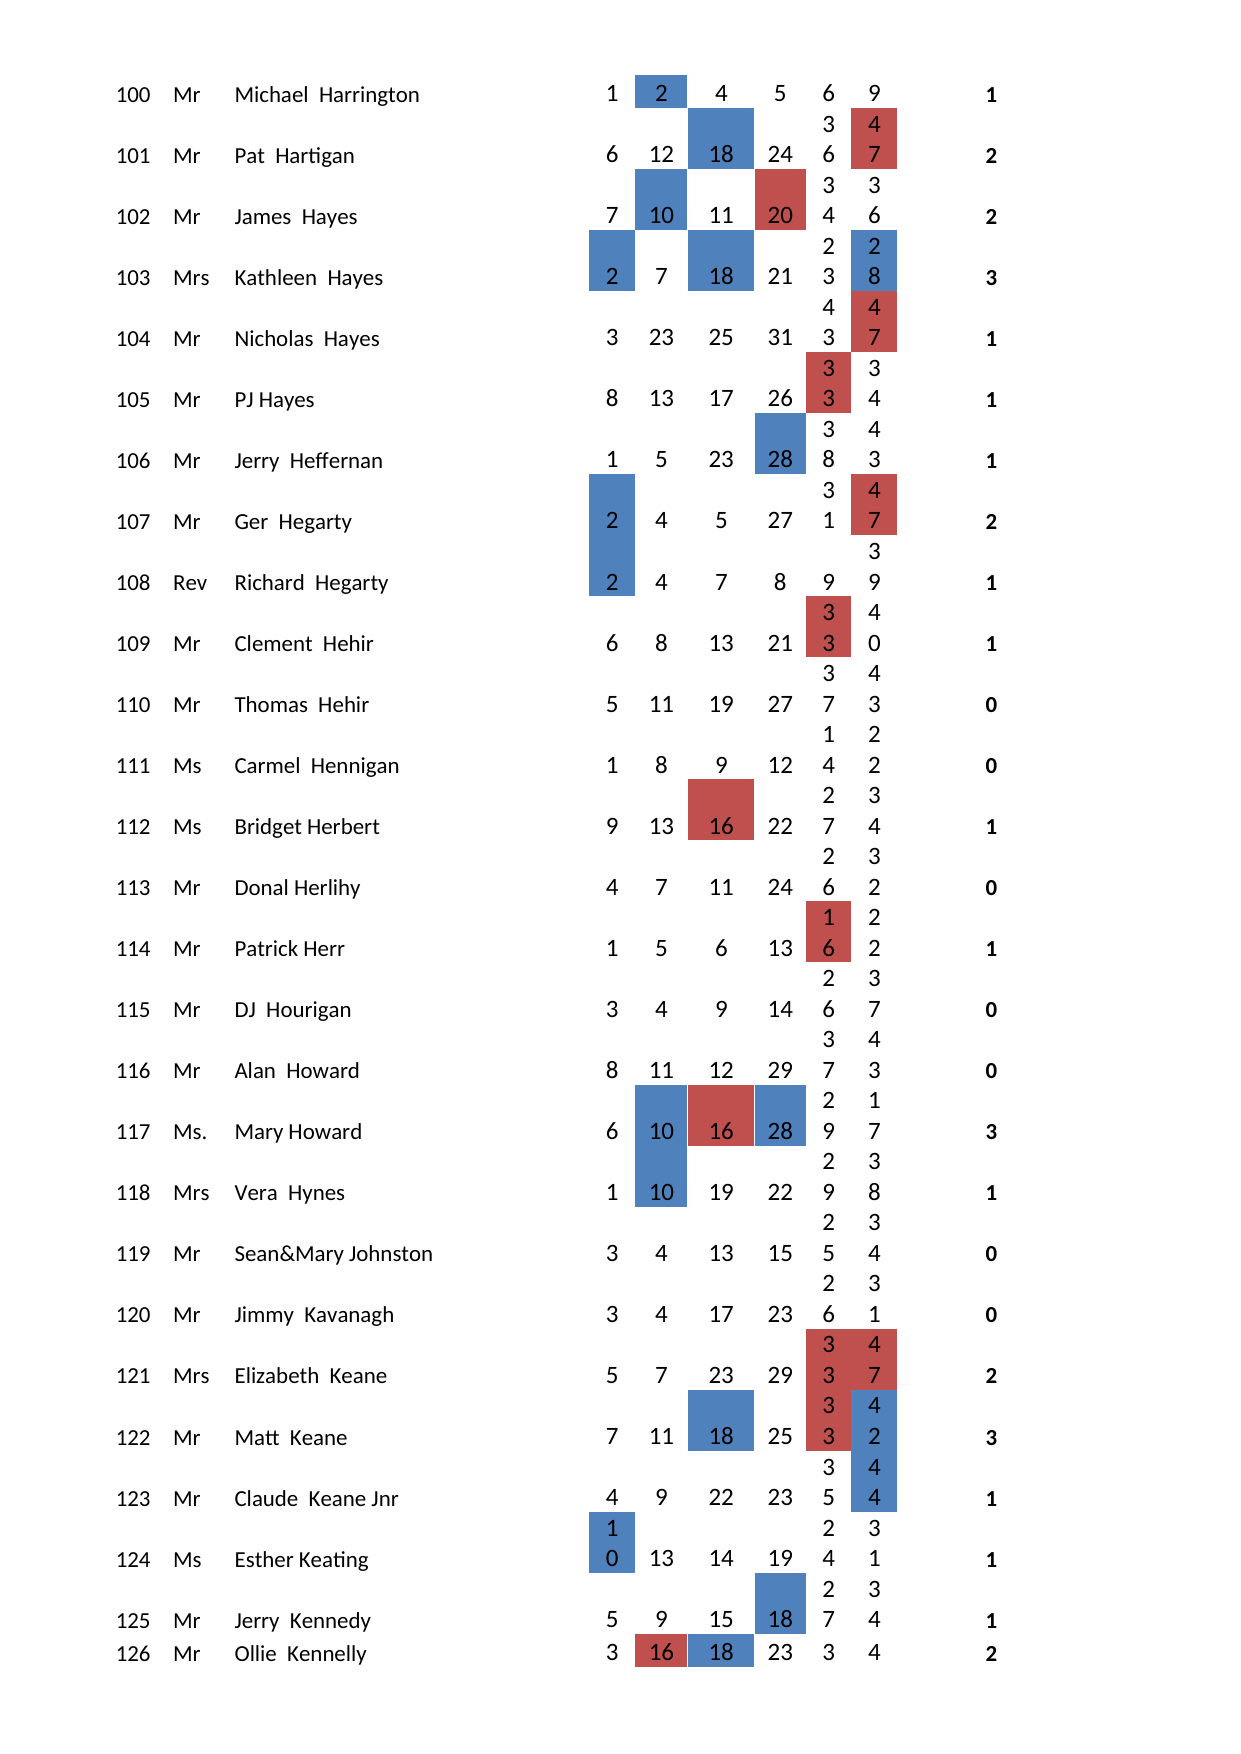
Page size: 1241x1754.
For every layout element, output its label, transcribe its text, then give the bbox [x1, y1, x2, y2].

table_cell 6 [688, 901, 754, 962]
table_cell [897, 1634, 954, 1667]
table_cell 16 [635, 1634, 687, 1667]
table_cell 11 [635, 657, 687, 718]
table_cell Ms [162, 779, 223, 840]
table_cell 1 [589, 1146, 635, 1207]
table_cell 9 [589, 779, 635, 840]
table_cell Mr [162, 840, 223, 901]
table_cell [897, 535, 954, 596]
table_cell 9 [635, 1451, 687, 1512]
table_cell 0 [954, 840, 1028, 901]
table_cell 13 [635, 352, 687, 413]
table_cell 5 [688, 474, 754, 535]
table_cell 108 [85, 535, 162, 596]
table_cell 15 [755, 1207, 806, 1268]
table_cell 0 [954, 1268, 1028, 1329]
table_cell 12 [688, 1024, 754, 1084]
table_cell 6 [806, 75, 851, 108]
table_cell 1 [954, 352, 1028, 413]
table_cell 13 [688, 1207, 754, 1268]
table_cell Mr [162, 413, 223, 474]
table_cell [897, 474, 954, 535]
table_cell 18 [755, 1573, 806, 1634]
table_cell [897, 352, 954, 413]
table_cell Mr [162, 108, 223, 169]
table_cell 26 [755, 352, 806, 413]
table_cell 8 [635, 596, 687, 657]
table_cell 10 [589, 1512, 635, 1573]
table_cell 4 [635, 1268, 687, 1329]
table_cell 38 [851, 1146, 897, 1207]
table_cell 110 [85, 657, 162, 718]
table_cell 29 [806, 1085, 851, 1146]
table_cell 7 [688, 535, 754, 596]
table_cell 38 [806, 413, 851, 474]
table_cell Ger Hegarty [223, 474, 589, 535]
table_cell [897, 1512, 954, 1573]
table_cell 0 [954, 963, 1028, 1023]
table_cell 102 [85, 169, 162, 230]
table_cell 2 [954, 474, 1028, 535]
table_cell 118 [85, 1146, 162, 1207]
table_cell 19 [688, 657, 754, 718]
table_cell 2 [954, 169, 1028, 230]
table_cell 7 [635, 1329, 687, 1390]
table_cell 2 [954, 1329, 1028, 1390]
table_cell 119 [85, 1207, 162, 1268]
table_cell 27 [806, 779, 851, 840]
table_cell 3 [589, 1268, 635, 1329]
table_cell [897, 1146, 954, 1207]
table_cell 9 [635, 1573, 687, 1634]
table_cell 1 [589, 901, 635, 962]
table_cell 23 [688, 1329, 754, 1390]
table_cell 5 [589, 1573, 635, 1634]
table_cell 7 [589, 1390, 635, 1451]
table_cell 29 [755, 1024, 806, 1084]
table_cell 3 [589, 1207, 635, 1268]
table_cell 22 [851, 901, 897, 962]
table_cell 4 [635, 963, 687, 1023]
table_cell Mr [162, 901, 223, 962]
table_cell 47 [851, 474, 897, 535]
table_cell 0 [954, 1207, 1028, 1268]
table_cell Mr [162, 1573, 223, 1634]
table_cell 16 [688, 1085, 754, 1146]
table_cell 3 [589, 291, 635, 352]
table_cell 1 [954, 413, 1028, 474]
table_cell Mr [162, 1451, 223, 1512]
table_cell 17 [851, 1085, 897, 1146]
table_cell Elizabeth Keane [223, 1329, 589, 1390]
table_cell 9 [688, 963, 754, 1023]
table_cell 9 [851, 75, 897, 108]
table_cell 25 [806, 1207, 851, 1268]
table_cell [897, 1573, 954, 1634]
table_cell Donal Herlihy [223, 840, 589, 901]
table_cell 112 [85, 779, 162, 840]
table_cell 23 [688, 413, 754, 474]
table_cell 31 [755, 291, 806, 352]
table_cell [897, 596, 954, 657]
table_cell 42 [851, 1390, 897, 1451]
table_cell 1 [954, 901, 1028, 962]
table_cell 10 [635, 169, 687, 230]
table_cell Nicholas Hayes [223, 291, 589, 352]
table_cell Sean&Mary Johnston [223, 1207, 589, 1268]
table_cell [897, 1329, 954, 1390]
table_cell Ms [162, 1512, 223, 1573]
table_cell 44 [851, 1451, 897, 1512]
table_cell 13 [688, 596, 754, 657]
table_cell PJ Hayes [223, 352, 589, 413]
table_cell 5 [635, 413, 687, 474]
table_cell 4 [851, 1634, 897, 1667]
table_cell 29 [755, 1329, 806, 1390]
table_cell Ms. [162, 1085, 223, 1146]
table_cell 8 [635, 718, 687, 779]
table_cell Mary Howard [223, 1085, 589, 1146]
table_cell 100 [85, 75, 162, 108]
table_cell Patrick Herr [223, 901, 589, 962]
table_cell Esther Keating [223, 1512, 589, 1573]
table_cell 122 [85, 1390, 162, 1451]
table_cell Claude Keane Jnr [223, 1451, 589, 1512]
table_cell 43 [851, 657, 897, 718]
table_cell Mr [162, 474, 223, 535]
table_cell 25 [688, 291, 754, 352]
table_cell 124 [85, 1512, 162, 1573]
table_cell 19 [755, 1512, 806, 1573]
table_cell 2 [954, 108, 1028, 169]
table_cell 21 [755, 596, 806, 657]
table_cell 25 [755, 1390, 806, 1451]
table_cell Mrs [162, 1329, 223, 1390]
table_cell Ollie Kennelly [223, 1634, 589, 1667]
table_cell 5 [755, 75, 806, 108]
table_cell 2 [589, 230, 635, 291]
table_cell 31 [851, 1512, 897, 1573]
table_cell Carmel Hennigan [223, 718, 589, 779]
table_cell 12 [755, 718, 806, 779]
table_cell 1 [954, 1451, 1028, 1512]
table_cell 22 [755, 779, 806, 840]
table_cell [897, 230, 954, 291]
table_cell 27 [755, 474, 806, 535]
table_cell 16 [806, 901, 851, 962]
table_cell 116 [85, 1024, 162, 1084]
table_cell 3 [806, 1634, 851, 1667]
table_cell 37 [851, 963, 897, 1023]
table_cell Mr [162, 291, 223, 352]
table_cell Rev [162, 535, 223, 596]
table_cell 33 [806, 1390, 851, 1451]
table_cell [897, 840, 954, 901]
table_cell Richard Hegarty [223, 535, 589, 596]
table_cell 9 [806, 535, 851, 596]
table_cell 120 [85, 1268, 162, 1329]
table_cell [897, 1390, 954, 1451]
table_cell [897, 901, 954, 962]
table_cell 2 [589, 474, 635, 535]
table_cell Jerry Heffernan [223, 413, 589, 474]
table_cell 107 [85, 474, 162, 535]
table_cell 15 [688, 1573, 754, 1634]
table_cell 0 [954, 718, 1028, 779]
table_cell [897, 413, 954, 474]
table_cell 10 [635, 1085, 687, 1146]
table_cell 23 [806, 230, 851, 291]
table_cell James Hayes [223, 169, 589, 230]
table_cell 14 [806, 718, 851, 779]
table_cell 3 [954, 1390, 1028, 1451]
table_cell Mr [162, 1207, 223, 1268]
table_cell Bridget Herbert [223, 779, 589, 840]
table_cell 2 [954, 1634, 1028, 1667]
table_cell 47 [851, 1329, 897, 1390]
table_cell 11 [635, 1024, 687, 1084]
table_cell 4 [635, 535, 687, 596]
table_cell 1 [954, 1146, 1028, 1207]
table_cell 7 [635, 230, 687, 291]
table_cell 3 [589, 1634, 635, 1667]
table_cell 2 [589, 535, 635, 596]
table_cell Mrs [162, 1146, 223, 1207]
table_cell 109 [85, 596, 162, 657]
table_cell 13 [635, 1512, 687, 1573]
table_cell 33 [806, 596, 851, 657]
table_cell 3 [954, 230, 1028, 291]
table_cell 14 [755, 963, 806, 1023]
table_cell 117 [85, 1085, 162, 1146]
table_cell 29 [806, 1146, 851, 1207]
table_cell 12 [635, 108, 687, 169]
table_cell 10 [635, 1146, 687, 1207]
table_cell [897, 1207, 954, 1268]
table_cell 43 [806, 291, 851, 352]
table_cell 33 [806, 352, 851, 413]
table_cell 8 [755, 535, 806, 596]
table_cell Mr [162, 1024, 223, 1084]
table_cell 13 [755, 901, 806, 962]
table_cell 11 [635, 1390, 687, 1451]
table_cell 4 [589, 1451, 635, 1512]
table_cell 27 [806, 1573, 851, 1634]
table_cell Kathleen Hayes [223, 230, 589, 291]
table_cell 6 [589, 596, 635, 657]
table_cell 36 [806, 108, 851, 169]
table_cell [897, 1024, 954, 1084]
table_cell 7 [589, 169, 635, 230]
table_cell 24 [755, 108, 806, 169]
table_cell 8 [589, 352, 635, 413]
table_cell Mrs [162, 230, 223, 291]
table_cell 1 [954, 535, 1028, 596]
table_cell 31 [851, 1268, 897, 1329]
table_cell 26 [806, 840, 851, 901]
table_cell Mr [162, 1634, 223, 1667]
table_cell [897, 75, 954, 108]
table_cell 31 [806, 474, 851, 535]
table_cell 23 [755, 1451, 806, 1512]
table_cell 23 [635, 291, 687, 352]
table_cell 0 [954, 657, 1028, 718]
table_cell 7 [635, 840, 687, 901]
table_cell 26 [806, 963, 851, 1023]
table_cell 34 [851, 1207, 897, 1268]
table_cell 1 [954, 291, 1028, 352]
table_cell 47 [851, 291, 897, 352]
table_cell 39 [851, 535, 897, 596]
table_cell 13 [635, 779, 687, 840]
table_cell 1 [589, 75, 635, 108]
table_cell Ms [162, 718, 223, 779]
table_cell 27 [755, 657, 806, 718]
table_cell 18 [688, 230, 754, 291]
table_cell 11 [688, 169, 754, 230]
table_cell 18 [688, 1390, 754, 1451]
table_cell 8 [589, 1024, 635, 1084]
table_cell DJ Hourigan [223, 963, 589, 1023]
table_cell 111 [85, 718, 162, 779]
table_cell Alan Howard [223, 1024, 589, 1084]
table_cell Mr [162, 169, 223, 230]
table_cell 104 [85, 291, 162, 352]
table_cell Clement Hehir [223, 596, 589, 657]
table_cell 34 [806, 169, 851, 230]
table_cell 47 [851, 108, 897, 169]
table_cell 113 [85, 840, 162, 901]
table_cell Mr [162, 1390, 223, 1451]
table_cell [897, 1268, 954, 1329]
table_cell 37 [806, 657, 851, 718]
table_cell 106 [85, 413, 162, 474]
table_cell 43 [851, 413, 897, 474]
table_cell Vera Hynes [223, 1146, 589, 1207]
table_cell [897, 779, 954, 840]
table_cell 114 [85, 901, 162, 962]
table_cell [897, 1451, 954, 1512]
table_cell 101 [85, 108, 162, 169]
table_cell 11 [688, 840, 754, 901]
table_cell 43 [851, 1024, 897, 1084]
table_cell 28 [755, 413, 806, 474]
table_cell 4 [688, 75, 754, 108]
table_cell 1 [954, 779, 1028, 840]
table_cell Thomas Hehir [223, 657, 589, 718]
table_cell 26 [806, 1268, 851, 1329]
table_cell Jerry Kennedy [223, 1573, 589, 1634]
table_cell 3 [954, 1085, 1028, 1146]
table_cell 40 [851, 596, 897, 657]
table_cell [897, 108, 954, 169]
table_cell Matt Keane [223, 1390, 589, 1451]
table_cell 1 [954, 1512, 1028, 1573]
table_cell 35 [806, 1451, 851, 1512]
table_cell 6 [589, 108, 635, 169]
table_cell 115 [85, 963, 162, 1023]
table_cell 123 [85, 1451, 162, 1512]
table_cell 6 [589, 1085, 635, 1146]
table_cell Michael Harrington [223, 75, 589, 108]
table_cell 0 [954, 1024, 1028, 1084]
table_cell 1 [954, 1573, 1028, 1634]
table_cell 2 [635, 75, 687, 108]
table_cell 18 [688, 108, 754, 169]
table_cell [897, 1085, 954, 1146]
table_cell 121 [85, 1329, 162, 1390]
table_cell 1 [589, 413, 635, 474]
table_cell 103 [85, 230, 162, 291]
table_cell [897, 169, 954, 230]
table_cell 20 [755, 169, 806, 230]
table_cell 21 [755, 230, 806, 291]
table_cell 125 [85, 1573, 162, 1634]
table_cell Mr [162, 963, 223, 1023]
table_cell 105 [85, 352, 162, 413]
table_cell 1 [954, 75, 1028, 108]
table_cell 16 [688, 779, 754, 840]
table_cell 28 [851, 230, 897, 291]
table_cell Mr [162, 75, 223, 108]
table_cell 36 [851, 169, 897, 230]
table_cell 34 [851, 352, 897, 413]
table_cell 22 [755, 1146, 806, 1207]
table_cell 5 [635, 901, 687, 962]
table_cell 4 [635, 474, 687, 535]
table_cell 3 [589, 963, 635, 1023]
table_cell 37 [806, 1024, 851, 1084]
table_cell [897, 657, 954, 718]
table_cell 1 [589, 718, 635, 779]
table_cell 126 [85, 1634, 162, 1667]
table_cell Pat Hartigan [223, 108, 589, 169]
table_cell [897, 718, 954, 779]
table_cell Jimmy Kavanagh [223, 1268, 589, 1329]
table_cell [897, 963, 954, 1023]
table_cell 18 [688, 1634, 754, 1667]
table_cell Mr [162, 657, 223, 718]
table_cell 17 [688, 1268, 754, 1329]
table_cell 19 [688, 1146, 754, 1207]
table_cell 24 [755, 840, 806, 901]
table_cell 4 [589, 840, 635, 901]
table_cell 33 [806, 1329, 851, 1390]
table_cell 4 [635, 1207, 687, 1268]
table_cell 14 [688, 1512, 754, 1573]
table_cell 1 [954, 596, 1028, 657]
table_cell 24 [806, 1512, 851, 1573]
table_cell Mr [162, 596, 223, 657]
table_cell 5 [589, 657, 635, 718]
table_cell 9 [688, 718, 754, 779]
table_cell 28 [755, 1085, 806, 1146]
table_cell Mr [162, 352, 223, 413]
table_cell Mr [162, 1268, 223, 1329]
table_cell 22 [688, 1451, 754, 1512]
table_cell 17 [688, 352, 754, 413]
table_cell 22 [851, 718, 897, 779]
table_cell 32 [851, 840, 897, 901]
table_cell [897, 291, 954, 352]
table_cell 34 [851, 779, 897, 840]
table_cell 34 [851, 1573, 897, 1634]
table_cell 5 [589, 1329, 635, 1390]
table_cell 23 [755, 1634, 806, 1667]
table_cell 23 [755, 1268, 806, 1329]
